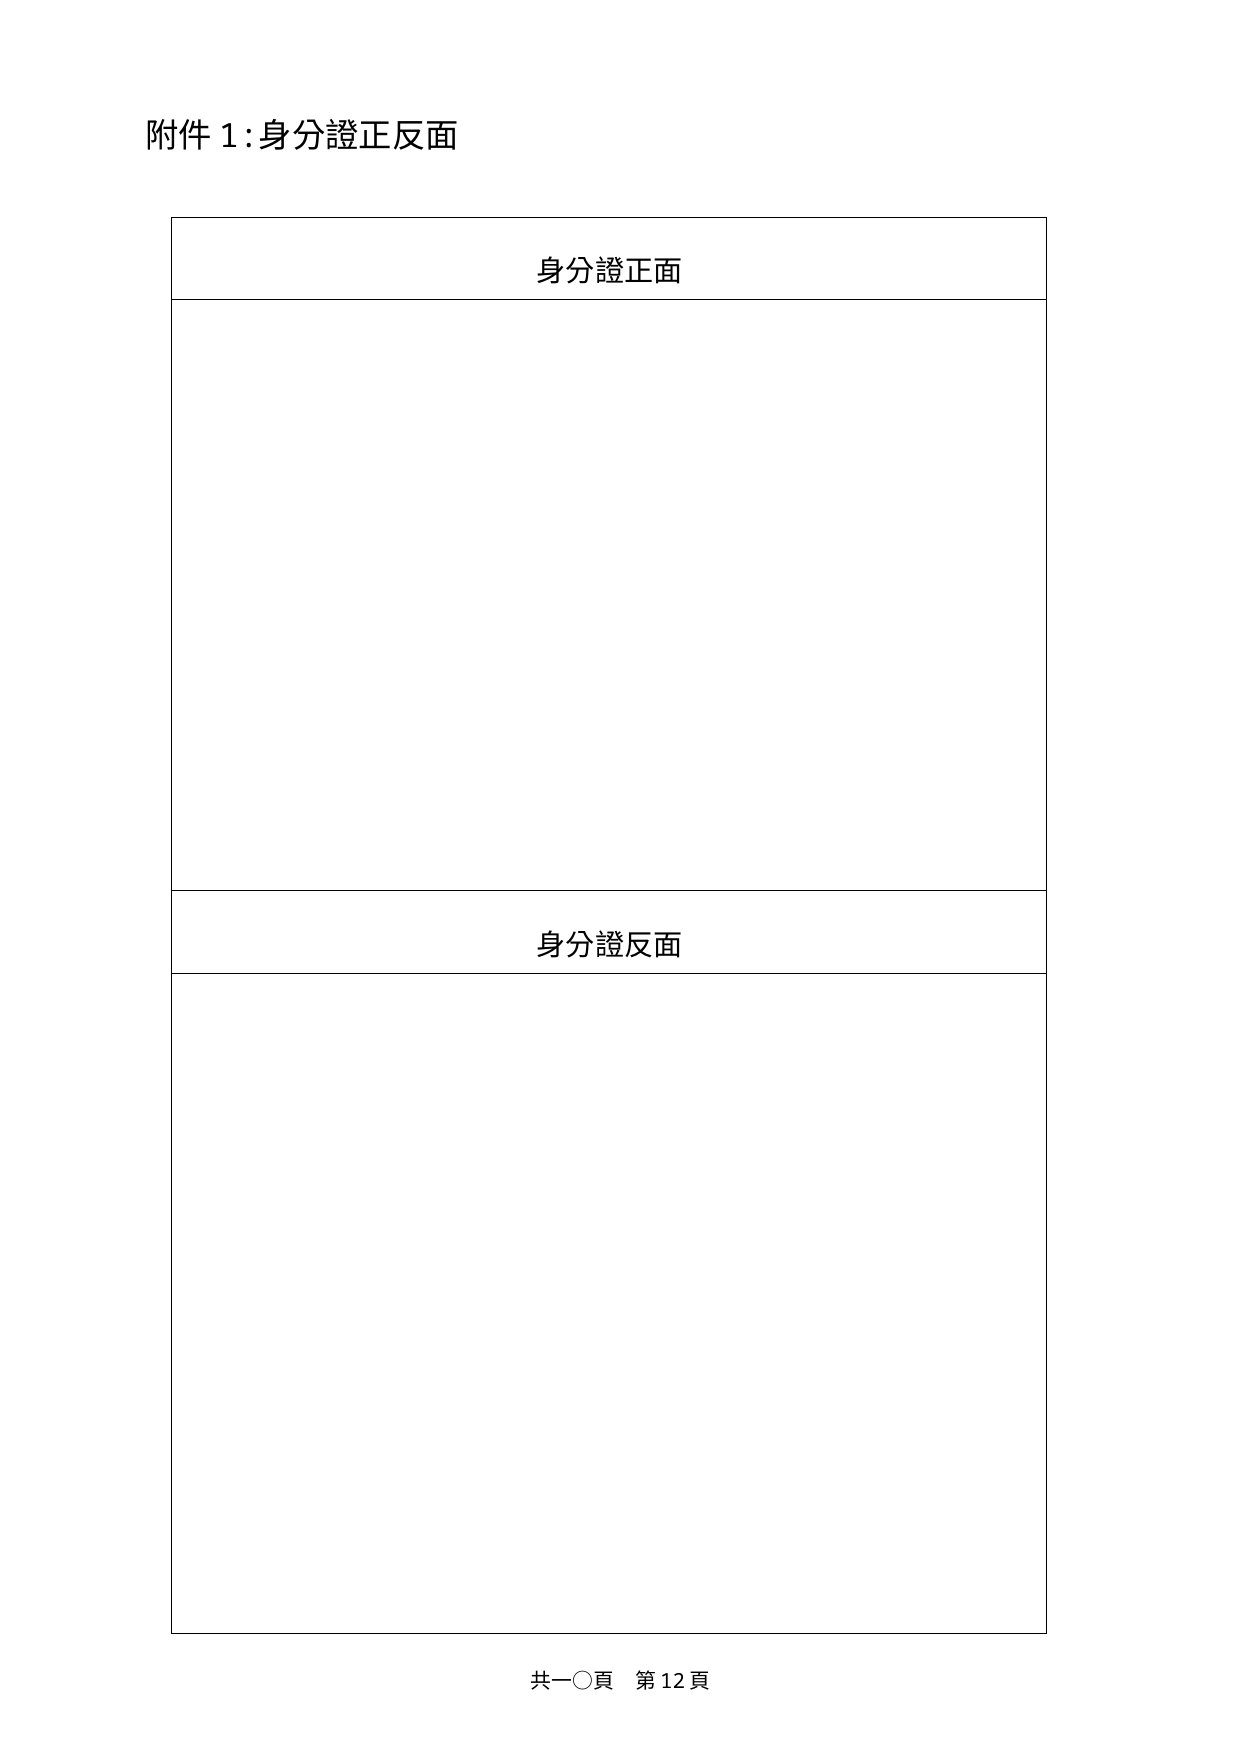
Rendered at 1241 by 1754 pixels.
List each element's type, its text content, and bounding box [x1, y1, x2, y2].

table_cell [172, 974, 1046, 1633]
table_cell 身分證反面 [172, 891, 1046, 973]
table_cell [1076, 89, 1168, 1634]
table_cell [172, 300, 1046, 890]
table_header 身分證正面 [172, 218, 1046, 299]
table_cell 附件1:身分證正反面 [142, 89, 1076, 1634]
table_cell [87, 89, 142, 1634]
